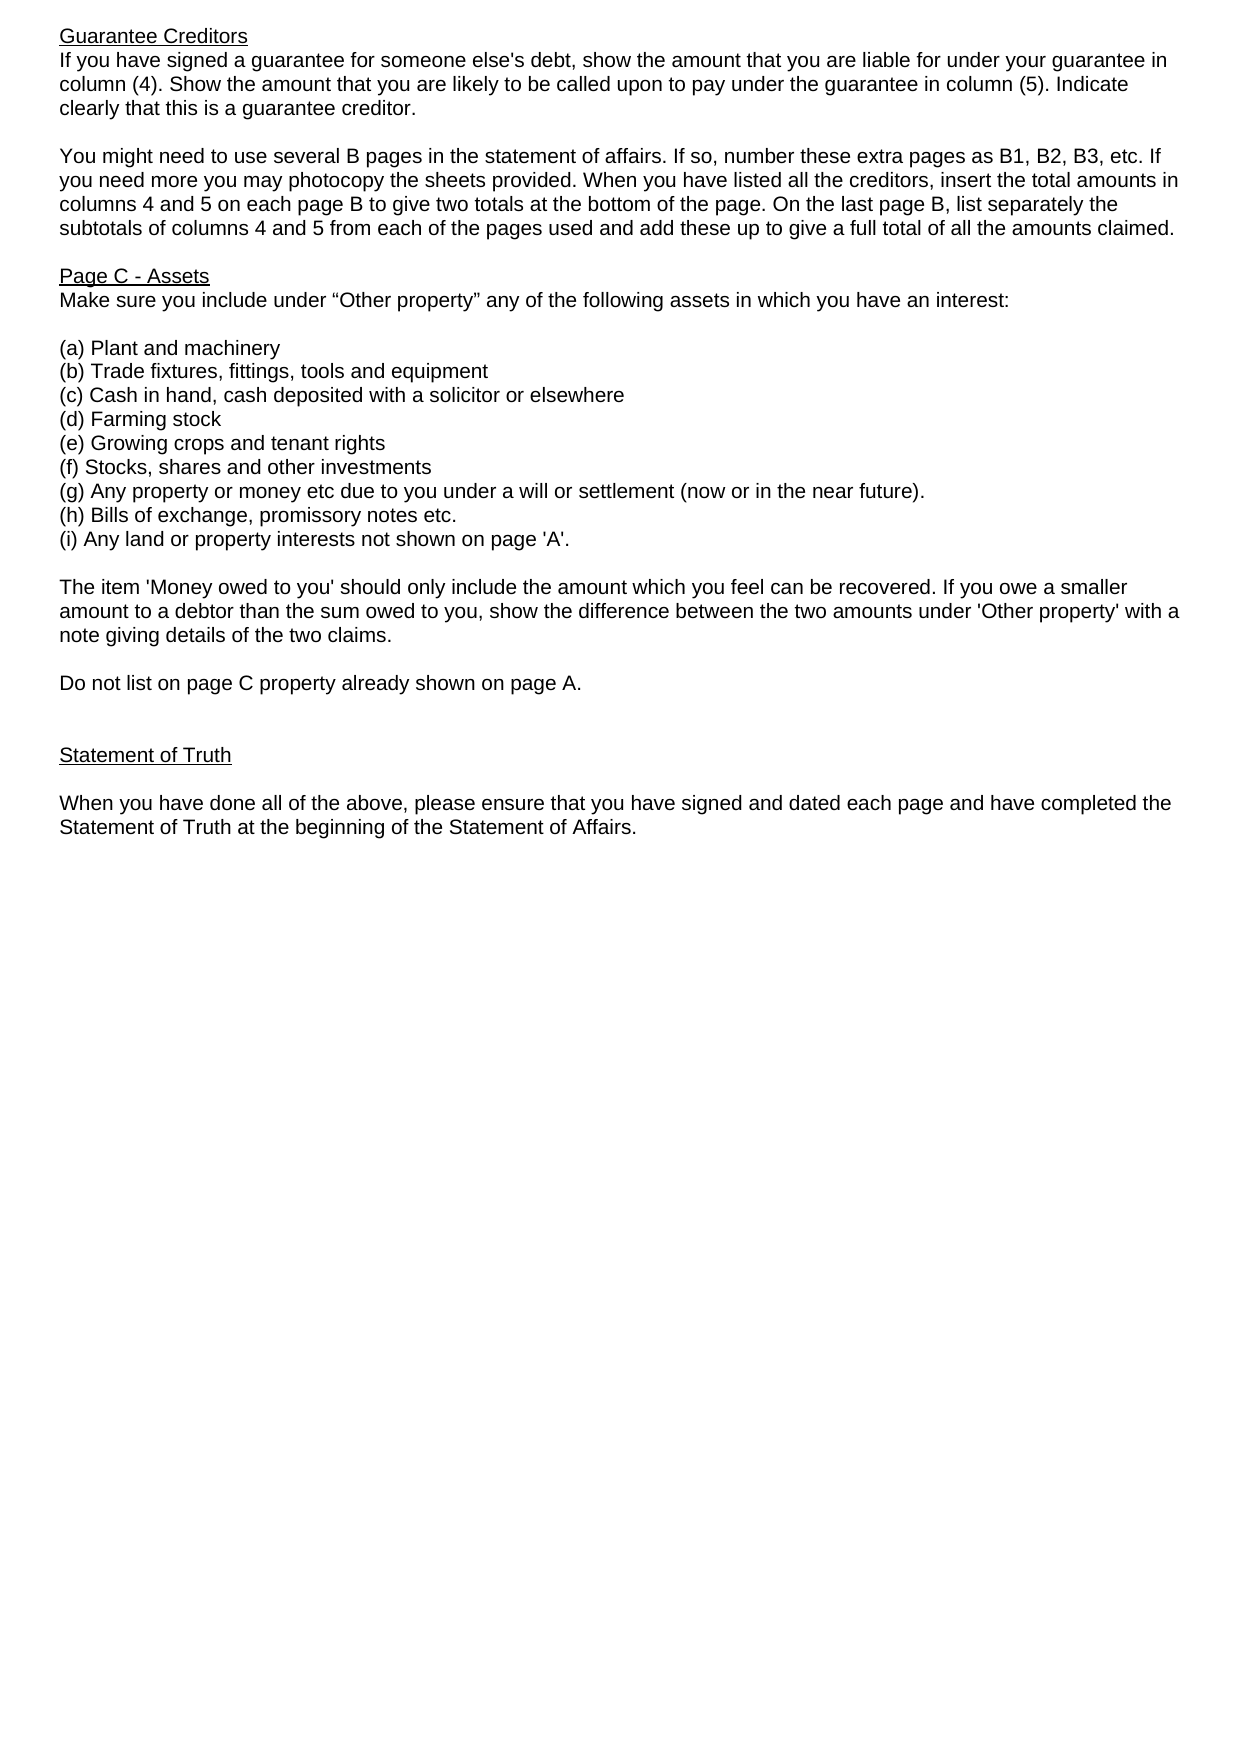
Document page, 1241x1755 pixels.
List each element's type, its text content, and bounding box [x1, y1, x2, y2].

text Make sure you include under “Other property” any of the following assets in which you have an interest: [59, 287, 1181, 311]
text You might need to use several B pages in the statement of affairs. If so, number these extra pages as B1, B2, B3, etc. If you need more you may photocopy the sheets provided. When you have listed all the creditors, insert the total amounts in columns 4 and 5 on each page B to give two totals at the bottom of the page. On the last page B, list separately the subtotals of columns 4 and 5 from each of the pages used and add these up to give a full total of all the amounts claimed. [59, 144, 1181, 239]
text (d) Farming stock [59, 407, 1181, 431]
text (c) Cash in hand, cash deposited with a solicitor or elsewhere [59, 383, 1181, 407]
text (b) Trade fixtures, fittings, tools and equipment [59, 359, 1181, 383]
text The item 'Money owed to you' should only include the amount which you feel can be recovered. If you owe a smaller amount to a debtor than the sum owed to you, show the difference between the two amounts under 'Other property' with a note giving details of the two claims. [59, 575, 1181, 647]
text Do not list on page C property already shown on page A. [59, 671, 1181, 695]
text Page C - Assets [59, 263, 1181, 287]
text Guarantee Creditors [59, 24, 1181, 48]
text (i) Any land or property interests not shown on page 'A'. [59, 527, 1181, 551]
text If you have signed a guarantee for someone else's debt, show the amount that you are liable for under your guarantee in column (4). Show the amount that you are likely to be called upon to pay under the guarantee in column (5). Indicate clearly that this is a guarantee creditor. [59, 48, 1181, 120]
text (f) Stocks, shares and other investments [59, 455, 1181, 479]
text (a) Plant and machinery [59, 335, 1181, 359]
text (e) Growing crops and tenant rights [59, 431, 1181, 455]
text When you have done all of the above, please ensure that you have signed and dated each page and have completed the Statement of Truth at the beginning of the Statement of Affairs. [59, 791, 1181, 838]
text Statement of Truth [59, 743, 1181, 767]
text (h) Bills of exchange, promissory notes etc. [59, 503, 1181, 527]
text (g) Any property or money etc due to you under a will or settlement (now or in the near future). [59, 479, 1181, 503]
